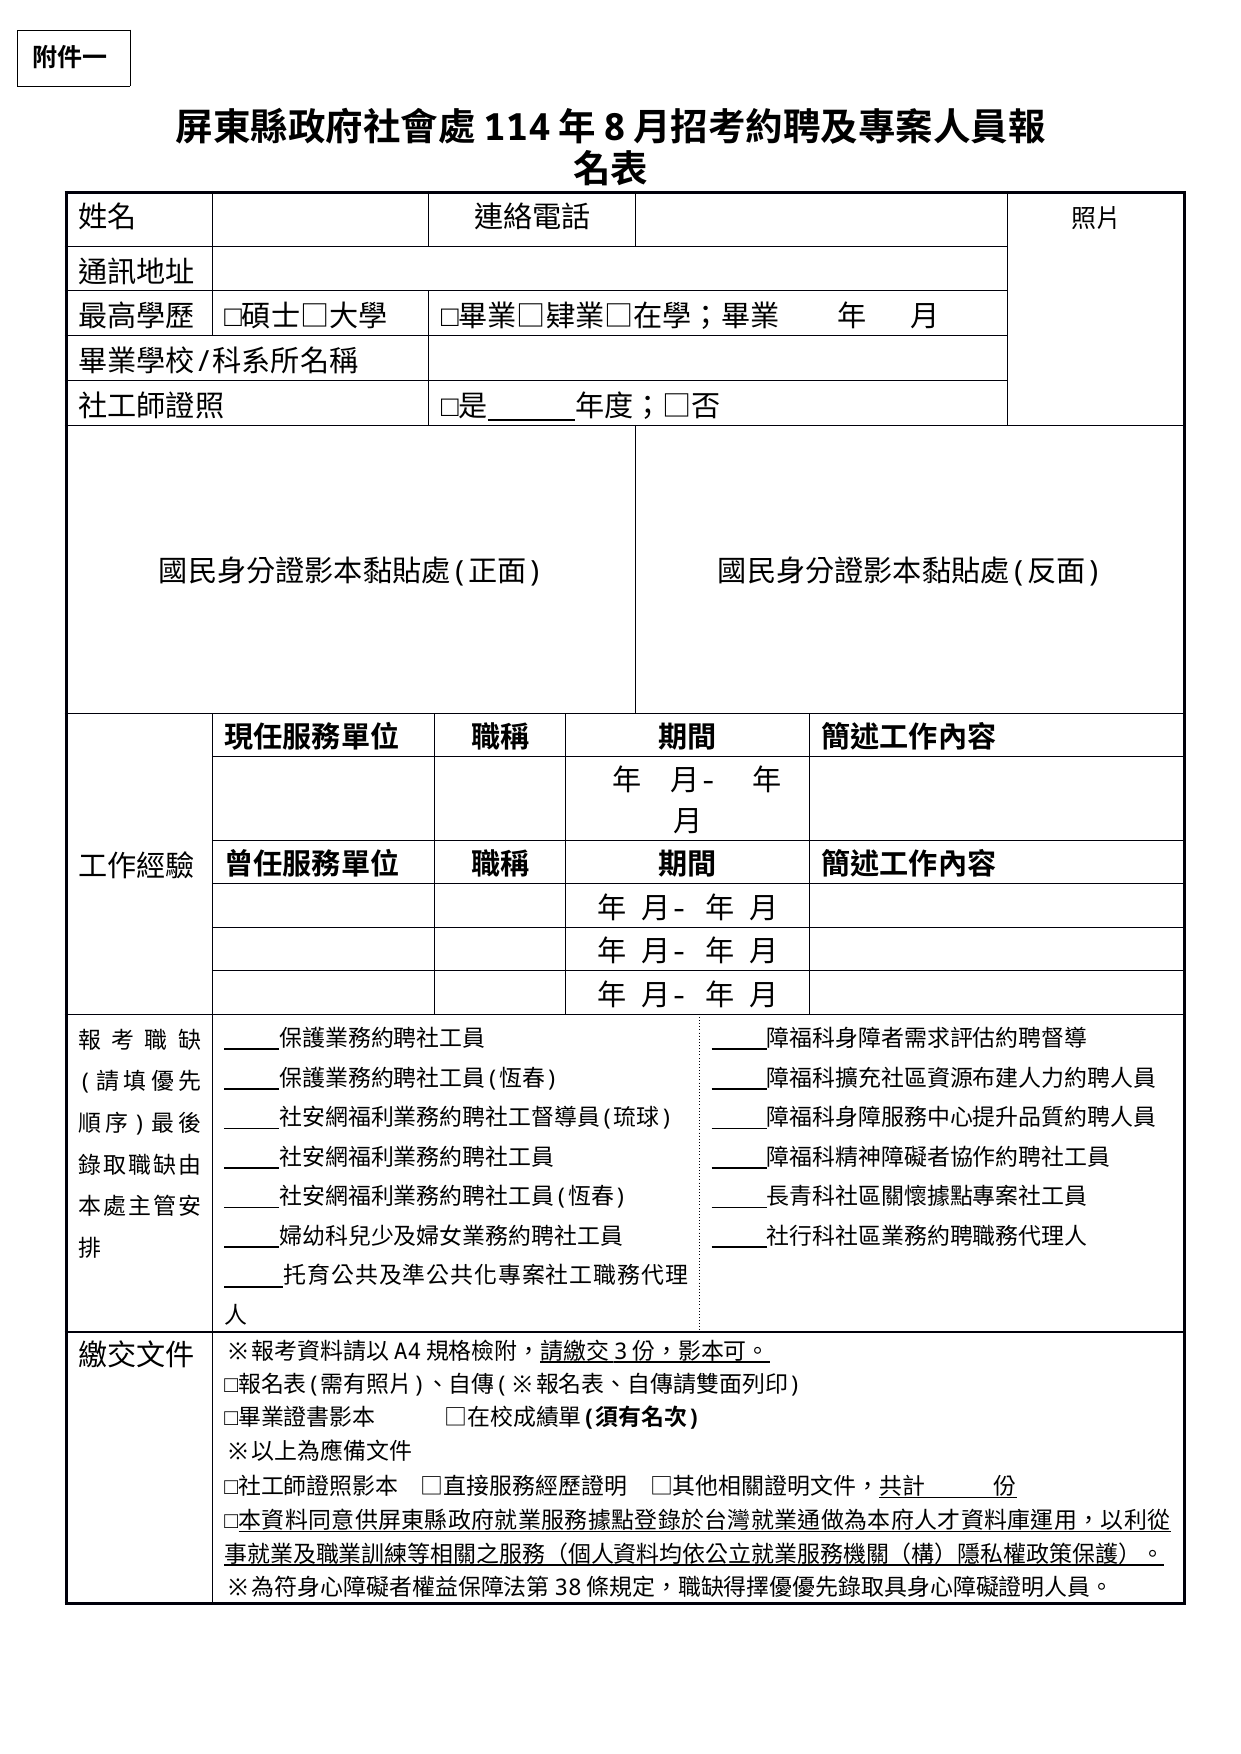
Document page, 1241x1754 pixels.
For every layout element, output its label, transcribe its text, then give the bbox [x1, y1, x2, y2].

table_cell 通訊地址 [68, 247, 212, 290]
table_cell [429, 336, 1007, 380]
table_cell 年 月- 年 月 [566, 884, 809, 927]
table_cell [435, 757, 565, 840]
table_cell 簡述工作內容 [810, 714, 1183, 756]
table_cell 國民身分證影本黏貼處(正面) [68, 426, 635, 713]
table_cell □是 年度；□否 [429, 381, 1007, 425]
table_header 連絡電話 [429, 194, 635, 246]
table_cell 簡述工作內容 [810, 841, 1183, 883]
table_cell 工作經驗 [68, 714, 212, 1014]
table_cell 期間 [566, 714, 809, 756]
table_cell [213, 928, 434, 970]
table_cell 社工師證照 [68, 381, 428, 425]
table_cell 年 月- 年 月 [566, 971, 809, 1014]
table_cell [435, 971, 565, 1014]
table_cell 畢業學校/科系所名稱 [68, 336, 428, 380]
table_cell 職稱 [435, 841, 565, 883]
table_cell 期間 [566, 841, 809, 883]
table_cell [213, 247, 1007, 290]
table_cell [810, 928, 1183, 970]
table_cell [213, 884, 434, 927]
table_cell [810, 757, 1183, 840]
table_cell 最高學歷 [68, 291, 212, 335]
table_cell 報考職缺(請填優先順序)最後錄取職缺由本處主管安排 [68, 1015, 212, 1331]
table_cell [213, 757, 434, 840]
table_cell 職稱 [435, 714, 565, 756]
table_header [636, 194, 1007, 246]
table_cell 障福科身障者需求評估約聘督導 障福科擴充社區資源布建人力約聘人員 障福科身障服務中心提升品質約聘人員 障福科精神障礙者協作約聘社工員 長青科社區關懷據點專案社工員 社行科社區業務約聘職務代理人 [700, 1015, 1183, 1331]
table_cell 曾任服務單位 [213, 841, 434, 883]
table_cell □碩士□大學 [213, 291, 428, 335]
table_cell 國民身分證影本黏貼處(反面) [636, 426, 1183, 713]
table_cell [810, 971, 1183, 1014]
table_header [213, 194, 428, 246]
table_cell [213, 971, 434, 1014]
text 附件一 [32, 37, 114, 73]
table_cell 年 月- 年 月 [566, 928, 809, 970]
table_cell 年 月- 年 月 [566, 757, 809, 840]
table_cell 保護業務約聘社工員 保護業務約聘社工員(恆春) 社安網福利業務約聘社工督導員(琉球) 社安網福利業務約聘社工員 社安網福利業務約聘社工員(恆春) 婦幼科兒少及婦女業務約聘社工員 托育公共及準公共化專案社工職務代理人 [213, 1015, 700, 1331]
text [18, 31, 130, 86]
table_cell [435, 884, 565, 927]
table_cell [810, 884, 1183, 927]
text 屏東縣政府社會處114年8月招考約聘及專案人員報名表 [158, 107, 1063, 191]
table_cell □畢業□肄業□在學；畢業 年 月 [429, 291, 1007, 335]
table_header 姓名 [68, 194, 212, 246]
table_cell 繳交文件 [68, 1333, 212, 1602]
table_cell ※報考資料請以A4規格檢附，請繳交3份，影本可。 □報名表(需有照片)、自傳(※報名表、自傳請雙面列印) □畢業證書影本 □在校成績單(須有名次) ※以上為應備文件 □社工師證照影本 □直接服務經歷證明 □其他相關證明文件，共計 份 □本資料同意供屏東縣政府就業服務據點登錄於台灣就業通做為本府人才資料庫運用，以利從事就業及職業訓練等相關之服務（個人資料均依公立就業服務機關（構）隱私權政策保護）。 ※為符身心障礙者權益保障法第38條規定，職缺得擇優優先錄取具身心障礙證明人員。 [213, 1333, 1183, 1602]
table_header 照片 [1008, 194, 1183, 425]
table_cell [435, 928, 565, 970]
table_cell 現任服務單位 [213, 714, 434, 756]
